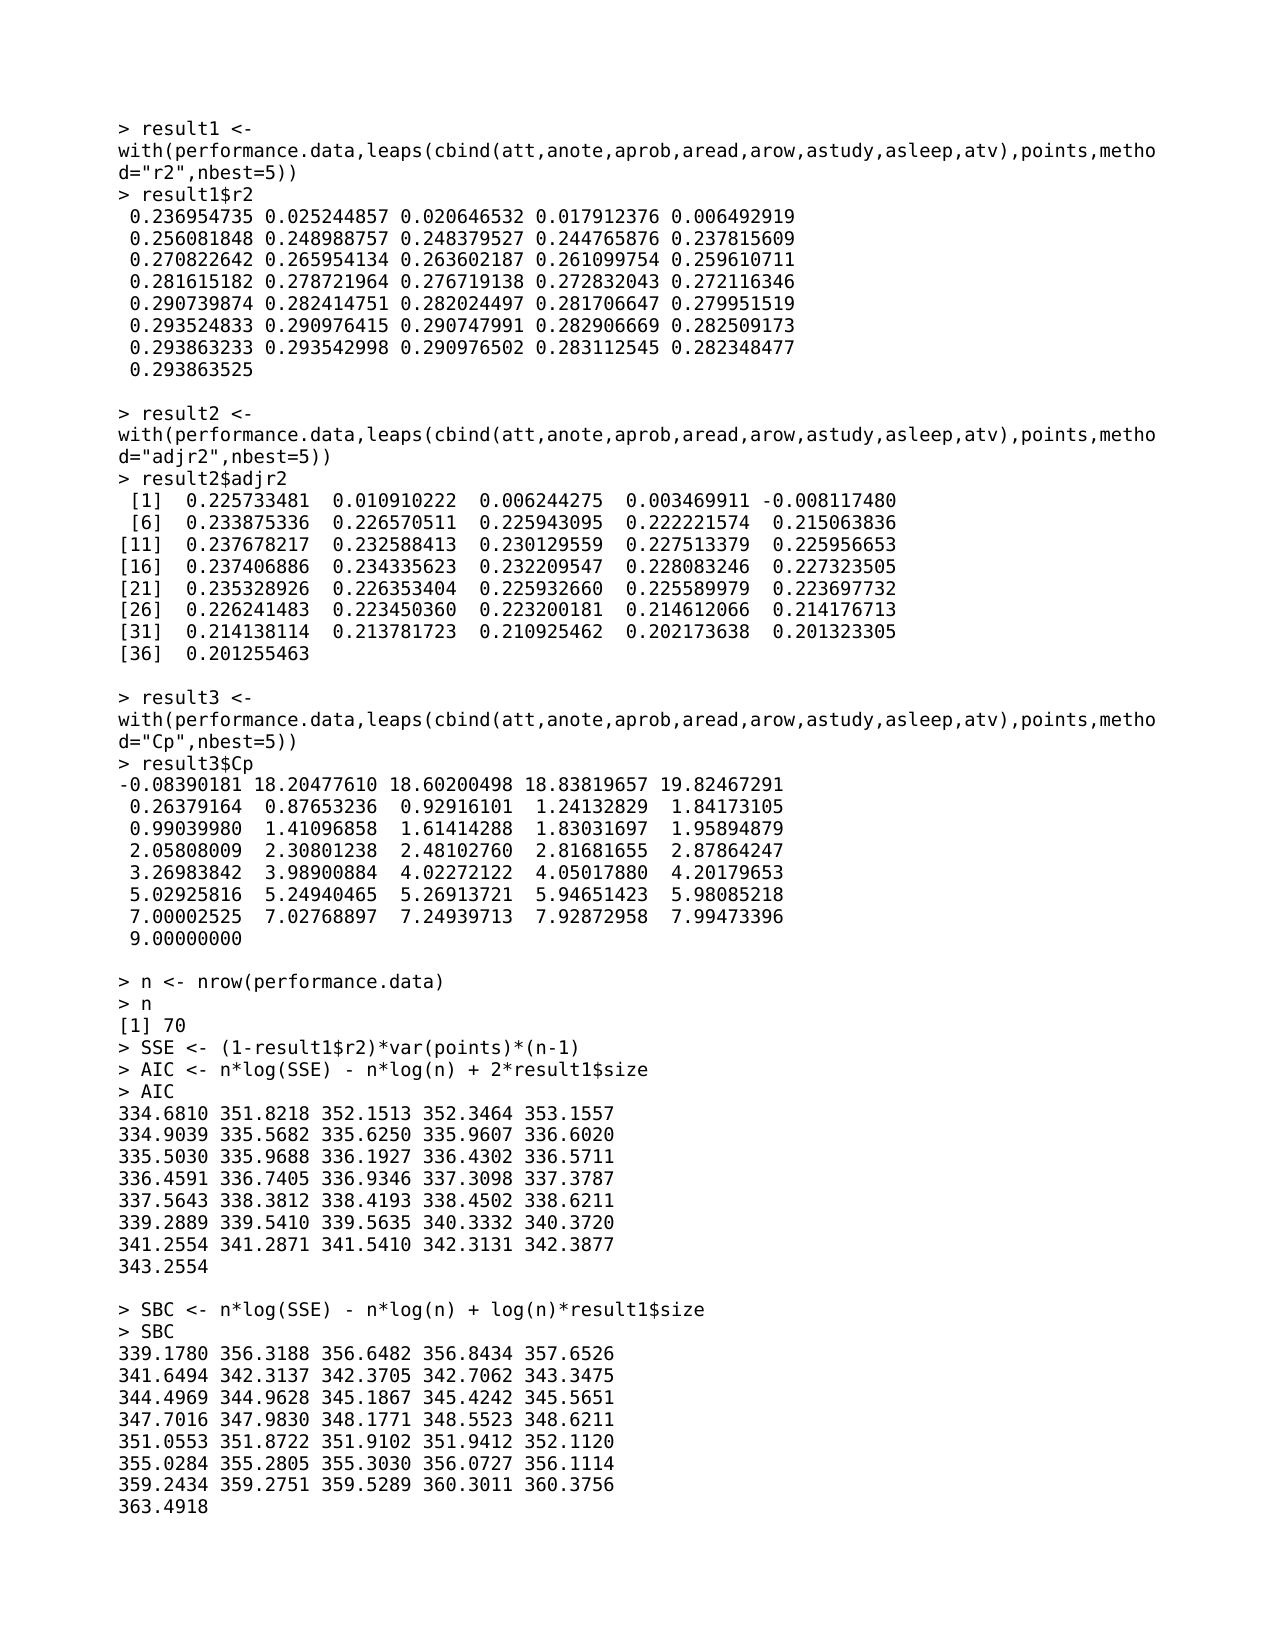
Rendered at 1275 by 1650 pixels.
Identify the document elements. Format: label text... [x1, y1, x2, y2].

text > result2$adjr2 [118, 468, 1157, 490]
text 339.1780 356.3188 356.6482 356.8434 357.6526 [118, 1343, 1157, 1365]
text [26] 0.226241483 0.223450360 0.223200181 0.214612066 0.214176713 [118, 599, 1157, 621]
text 5.02925816 5.24940465 5.26913721 5.94651423 5.98085218 [118, 884, 1157, 906]
text > n <- nrow(performance.data) [118, 971, 1157, 993]
text 341.2554 341.2871 341.5410 342.3131 342.3877 [118, 1234, 1157, 1256]
text > n [118, 993, 1157, 1015]
text [6] 0.233875336 0.226570511 0.225943095 0.222221574 0.215063836 [118, 512, 1157, 534]
text 355.0284 355.2805 355.3030 356.0727 356.1114 [118, 1452, 1157, 1474]
text [31] 0.214138114 0.213781723 0.210925462 0.202173638 0.201323305 [118, 621, 1157, 643]
text 334.6810 351.8218 352.1513 352.3464 353.1557 [118, 1102, 1157, 1124]
text 335.5030 335.9688 336.1927 336.4302 336.5711 [118, 1146, 1157, 1168]
text 9.00000000 [118, 927, 1157, 949]
text > AIC [118, 1081, 1157, 1102]
text > SSE <- (1-result1$r2)*var(points)*(n-1) [118, 1037, 1157, 1059]
text > result1$r2 [118, 184, 1157, 206]
text 0.293863233 0.293542998 0.290976502 0.283112545 0.282348477 [118, 337, 1157, 359]
text > SBC <- n*log(SSE) - n*log(n) + log(n)*result1$size [118, 1299, 1157, 1321]
text 341.6494 342.3137 342.3705 342.7062 343.3475 [118, 1365, 1157, 1387]
text > SBC [118, 1321, 1157, 1343]
text > result2 <-with(performance.data,leaps(cbind(att,anote,aprob,aread,arow,astudy,asleep,atv),points,method="adjr2",nbest=5)) [118, 402, 1157, 468]
text 0.256081848 0.248988757 0.248379527 0.244765876 0.237815609 [118, 227, 1157, 249]
text 337.5643 338.3812 338.4193 338.4502 338.6211 [118, 1190, 1157, 1212]
text 0.26379164 0.87653236 0.92916101 1.24132829 1.84173105 [118, 796, 1157, 818]
text 0.293524833 0.290976415 0.290747991 0.282906669 0.282509173 [118, 315, 1157, 337]
text 334.9039 335.5682 335.6250 335.9607 336.6020 [118, 1124, 1157, 1146]
text 347.7016 347.9830 348.1771 348.5523 348.6211 [118, 1409, 1157, 1431]
text [21] 0.235328926 0.226353404 0.225932660 0.225589979 0.223697732 [118, 577, 1157, 599]
text 0.290739874 0.282414751 0.282024497 0.281706647 0.279951519 [118, 293, 1157, 315]
text -0.08390181 18.20477610 18.60200498 18.83819657 19.82467291 [118, 774, 1157, 796]
text 344.4969 344.9628 345.1867 345.4242 345.5651 [118, 1387, 1157, 1409]
text 339.2889 339.5410 339.5635 340.3332 340.3720 [118, 1212, 1157, 1234]
text 343.2554 [118, 1256, 1157, 1277]
text 351.0553 351.8722 351.9102 351.9412 352.1120 [118, 1431, 1157, 1452]
text > result3$Cp [118, 752, 1157, 774]
text 363.4918 [118, 1496, 1157, 1518]
text > result1 <-with(performance.data,leaps(cbind(att,anote,aprob,aread,arow,astudy,asleep,atv),points,method="r2",nbest=5)) [118, 118, 1157, 184]
text 0.99039980 1.41096858 1.61414288 1.83031697 1.95894879 [118, 818, 1157, 840]
text [1] 0.225733481 0.010910222 0.006244275 0.003469911 -0.008117480 [118, 490, 1157, 512]
text > AIC <- n*log(SSE) - n*log(n) + 2*result1$size [118, 1059, 1157, 1081]
text [16] 0.237406886 0.234335623 0.232209547 0.228083246 0.227323505 [118, 556, 1157, 577]
text 0.293863525 [118, 359, 1157, 381]
text [36] 0.201255463 [118, 643, 1157, 665]
text > result3 <-with(performance.data,leaps(cbind(att,anote,aprob,aread,arow,astudy,asleep,atv),points,method="Cp",nbest=5)) [118, 687, 1157, 752]
text 359.2434 359.2751 359.5289 360.3011 360.3756 [118, 1474, 1157, 1496]
text [1] 70 [118, 1015, 1157, 1037]
text 2.05808009 2.30801238 2.48102760 2.81681655 2.87864247 [118, 840, 1157, 862]
text 3.26983842 3.98900884 4.02272122 4.05017880 4.20179653 [118, 862, 1157, 884]
text 0.270822642 0.265954134 0.263602187 0.261099754 0.259610711 [118, 249, 1157, 271]
text [11] 0.237678217 0.232588413 0.230129559 0.227513379 0.225956653 [118, 534, 1157, 556]
text 0.281615182 0.278721964 0.276719138 0.272832043 0.272116346 [118, 271, 1157, 293]
text 7.00002525 7.02768897 7.24939713 7.92872958 7.99473396 [118, 906, 1157, 927]
text 0.236954735 0.025244857 0.020646532 0.017912376 0.006492919 [118, 206, 1157, 227]
text 336.4591 336.7405 336.9346 337.3098 337.3787 [118, 1168, 1157, 1190]
